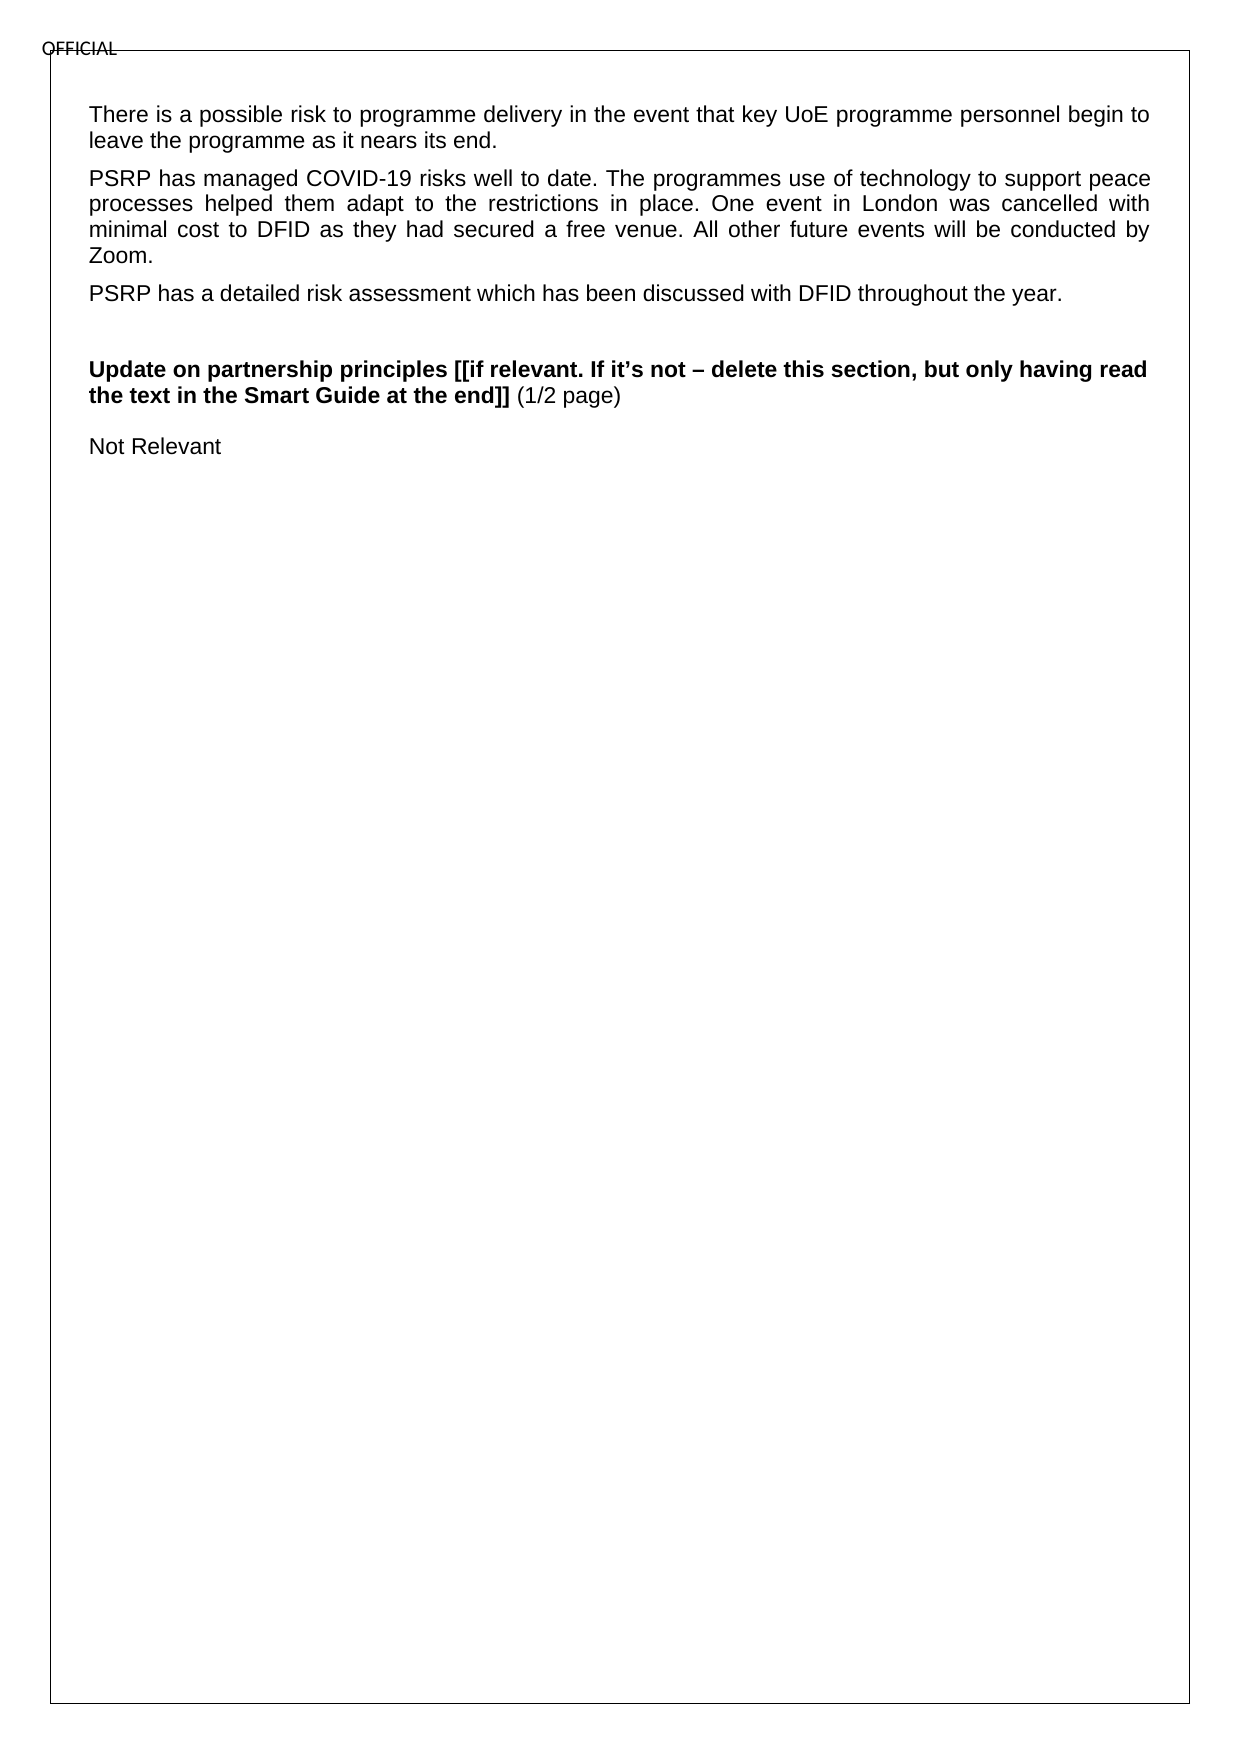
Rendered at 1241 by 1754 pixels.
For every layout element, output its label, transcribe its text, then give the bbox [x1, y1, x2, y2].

text Not Relevant [89, 434, 1152, 459]
text PSRP has a detailed risk assessment which has been discussed with DFID throughout the year. [89, 281, 1152, 306]
text PSRP has managed COVID-19 risks well to date. The programmes use of technology to support peace processes helped them adapt to the restrictions in place. One event in London was cancelled with minimal cost to DFID as they had secured a free venue. All other future events will be conducted by Zoom. [89, 166, 1152, 268]
text Update on partnership principles [[if relevant. If it’s not – delete this section, but only having read the text in the Smart Guide at the end]] (1/2 page) [89, 357, 1152, 408]
text There is a possible risk to programme delivery in the event that key UoE programme personnel begin to leave the programme as it nears its end. [89, 102, 1152, 153]
